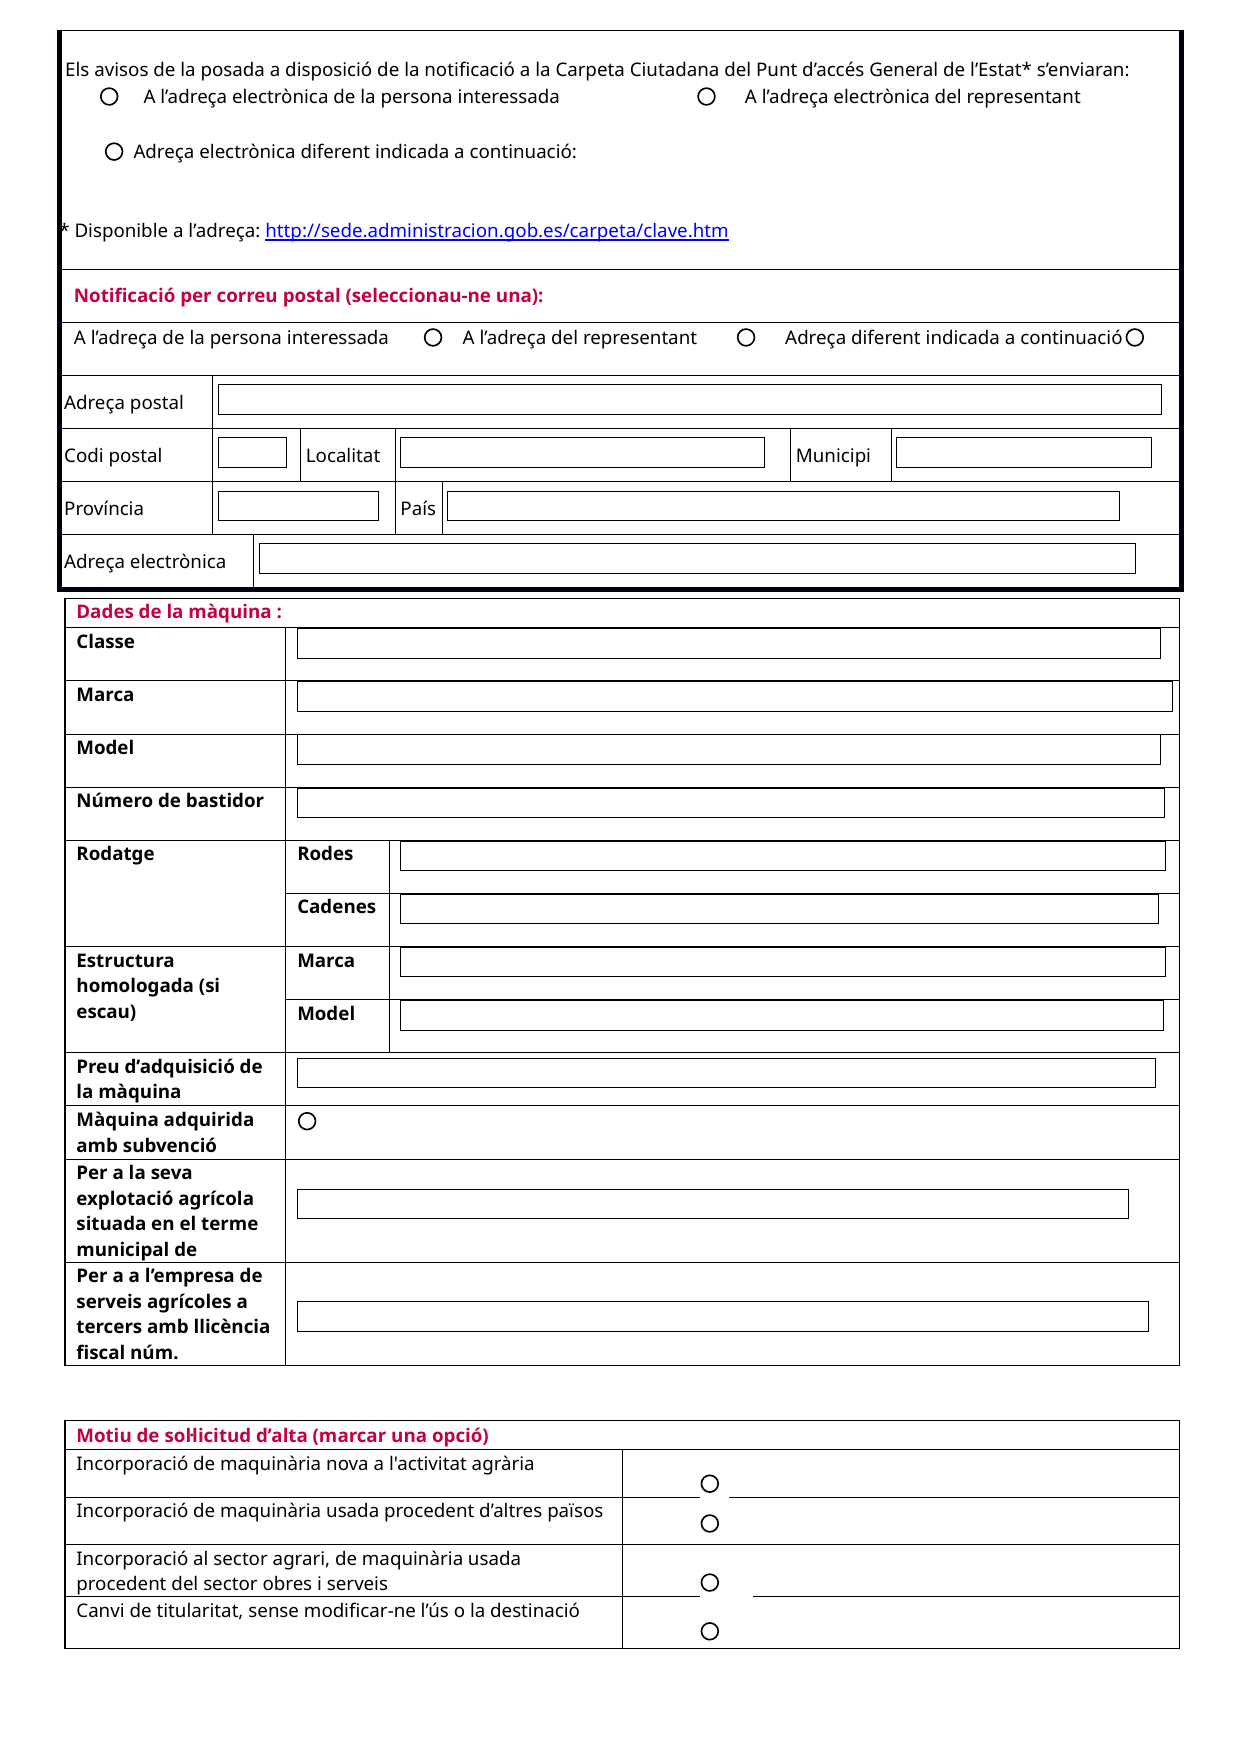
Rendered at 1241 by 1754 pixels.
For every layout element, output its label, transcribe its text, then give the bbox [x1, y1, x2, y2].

table_cell [892, 429, 1179, 481]
table_cell Estructura homologada (si escau) [66, 947, 285, 1052]
table_header Motiu de sol·licitud d’alta (marcar una opció) [66, 1421, 1179, 1449]
table_cell Per a a l’empresa de serveis agrícoles a tercers amb llicència fiscal núm. [66, 1263, 285, 1365]
table_cell [396, 429, 790, 481]
table_cell [286, 681, 1179, 733]
table_cell [213, 482, 395, 534]
table_cell [623, 1545, 1179, 1596]
table_cell Adreça electrònica [62, 535, 253, 587]
table_cell [286, 788, 1179, 840]
table_cell [286, 735, 1179, 787]
table_cell [286, 1053, 1179, 1105]
table_cell Adreça postal [62, 376, 212, 428]
table_header [59, 592, 1188, 1655]
table_cell Notificació per correu postal (seleccionau-ne una): [62, 270, 1179, 322]
table_cell [390, 1000, 1179, 1052]
table_cell Codi postal [62, 429, 212, 481]
table_cell Preu d’adquisició de la màquina [66, 1053, 285, 1105]
table_cell Canvi de titularitat, sense modificar-ne l’ús o la destinació [66, 1597, 622, 1648]
table_cell [286, 1160, 1179, 1262]
table_cell Cadenes [286, 894, 389, 946]
table_cell Rodatge [66, 841, 285, 946]
table_cell Per a la seva explotació agrícola situada en el terme municipal de [66, 1160, 285, 1262]
table_header Dades de la màquina : [66, 599, 1179, 627]
table_cell A l’adreça de la persona interessada A l’adreça del representant Adreça diferent indicada a continuació [62, 323, 1179, 375]
table_cell [254, 535, 1179, 587]
table_cell [623, 1597, 1179, 1648]
table_cell Incorporació al sector agrari, de maquinària usada procedent del sector obres i serveis [66, 1545, 622, 1596]
table_cell Marca [286, 947, 389, 999]
table_cell Província [62, 482, 212, 534]
table_cell [443, 482, 1179, 534]
table_cell [286, 1106, 1179, 1158]
table_cell [623, 1498, 1179, 1544]
table_cell Incorporació de maquinària nova a l'activitat agrària [66, 1450, 622, 1497]
table_cell [286, 1263, 1179, 1365]
table_cell [213, 429, 300, 481]
table_cell Rodes [286, 841, 389, 893]
table_cell Màquina adquirida amb subvenció [66, 1106, 285, 1158]
table_cell [390, 947, 1179, 999]
table_cell Model [286, 1000, 389, 1052]
table_cell [390, 841, 1179, 893]
table_cell Municipi [791, 429, 891, 481]
table_cell Incorporació de maquinària usada procedent d’altres països [66, 1498, 622, 1544]
table_cell Marca [66, 681, 285, 733]
table_cell [390, 894, 1179, 946]
table_cell Número de bastidor [66, 788, 285, 840]
table_cell País [396, 482, 442, 534]
table_cell Els avisos de la posada a disposició de la notificació a la Carpeta Ciutadana del Punt d’accés General de l’Estat* s’enviaran: A l’adreça electrònica de la persona interessada A l’adreça electrònica del representant Adreça electrònica diferent indicada a continuació: * Disponible a l’adreça: http://sede.administracion.gob.es/carpeta/clave.htm [62, 31, 1179, 268]
table_cell Classe [66, 628, 285, 680]
table_cell Model [66, 735, 285, 787]
table_cell Localitat [301, 429, 395, 481]
table_cell [623, 1450, 1179, 1497]
table_cell [286, 628, 1179, 680]
table_cell [213, 376, 1179, 428]
